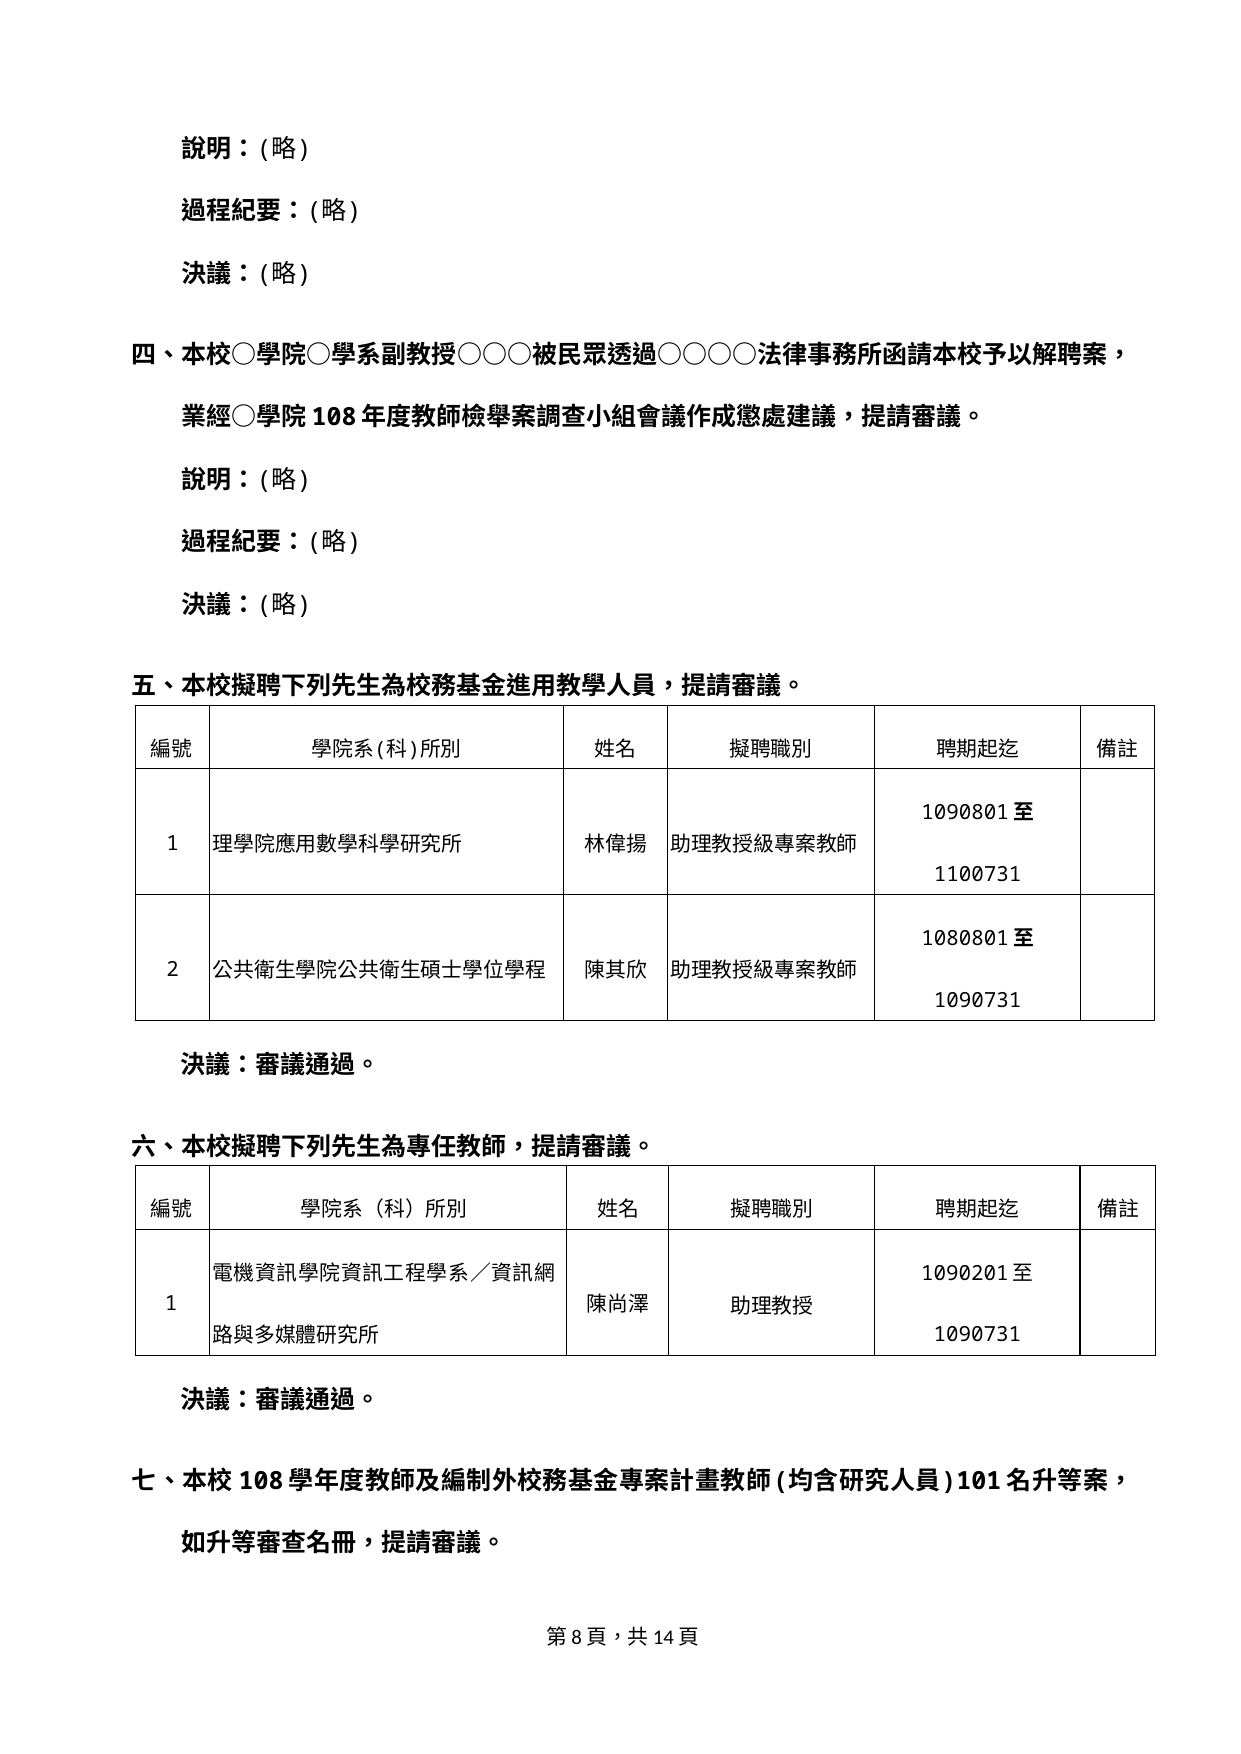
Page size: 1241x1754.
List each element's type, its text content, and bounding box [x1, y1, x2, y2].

table_cell 1090201至1090731 [875, 1230, 1079, 1354]
table_cell 1 [136, 1230, 209, 1354]
table_cell 助理教授 [669, 1230, 874, 1354]
text 說明：(略) [181, 104, 1134, 167]
table_header 學院系(科)所別 [210, 706, 563, 768]
text 決議：(略) [181, 229, 1134, 292]
text 五、本校擬聘下列先生為校務基金進用教學人員，提請審議。 [131, 642, 1134, 704]
table_cell 1090801至1100731 [875, 769, 1080, 894]
text 六、本校擬聘下列先生為專任教師，提請審議。 [131, 1102, 1134, 1165]
table_header 姓名 [567, 1166, 668, 1228]
table_cell 林偉揚 [564, 769, 667, 894]
text 決議：審議通過。 [180, 1356, 1134, 1418]
text 四、本校○學院○學系副教授○○○被民眾透過○○○○法律事務所函請本校予以解聘案，業經○學院108年度教師檢舉案調查小組會議作成懲處建議，提請審議。 [131, 311, 1134, 436]
table_header 聘期起迄 [875, 706, 1080, 768]
table_header 編號 [136, 706, 209, 768]
table_header 備註 [1081, 1166, 1155, 1228]
text 七、本校108學年度教師及編制外校務基金專案計畫教師(均含研究人員)101名升等案，如升等審查名冊，提請審議。 [131, 1437, 1134, 1562]
table_header 學院系（科）所別 [210, 1166, 566, 1228]
table_cell 公共衛生學院公共衛生碩士學位學程 [210, 895, 563, 1020]
table_cell 1 [136, 769, 209, 894]
text 決議：審議通過。 [180, 1021, 1134, 1084]
table_cell 陳其欣 [564, 895, 667, 1020]
table_cell 助理教授級專案教師 [668, 895, 874, 1020]
text 說明：(略) [181, 436, 1134, 498]
table_header 擬聘職別 [668, 706, 874, 768]
table_header 備註 [1081, 706, 1154, 768]
table_header 姓名 [564, 706, 667, 768]
table_header 擬聘職別 [669, 1166, 874, 1228]
text 過程紀要：(略) [181, 498, 1134, 561]
table_header 編號 [136, 1166, 209, 1228]
table_cell [1081, 1230, 1155, 1354]
table_cell 1080801至1090731 [875, 895, 1080, 1020]
table_cell 理學院應用數學科學研究所 [210, 769, 563, 894]
text 決議：(略) [181, 561, 1134, 623]
text 過程紀要：(略) [181, 167, 1134, 229]
table_cell [1081, 895, 1154, 1020]
table_header 聘期起迄 [875, 1166, 1079, 1228]
table_cell [1081, 769, 1154, 894]
table_cell 陳尚澤 [567, 1230, 668, 1354]
table_cell 2 [136, 895, 209, 1020]
table_cell 電機資訊學院資訊工程學系／資訊網路與多媒體研究所 [210, 1230, 566, 1354]
table_cell 助理教授級專案教師 [668, 769, 874, 894]
